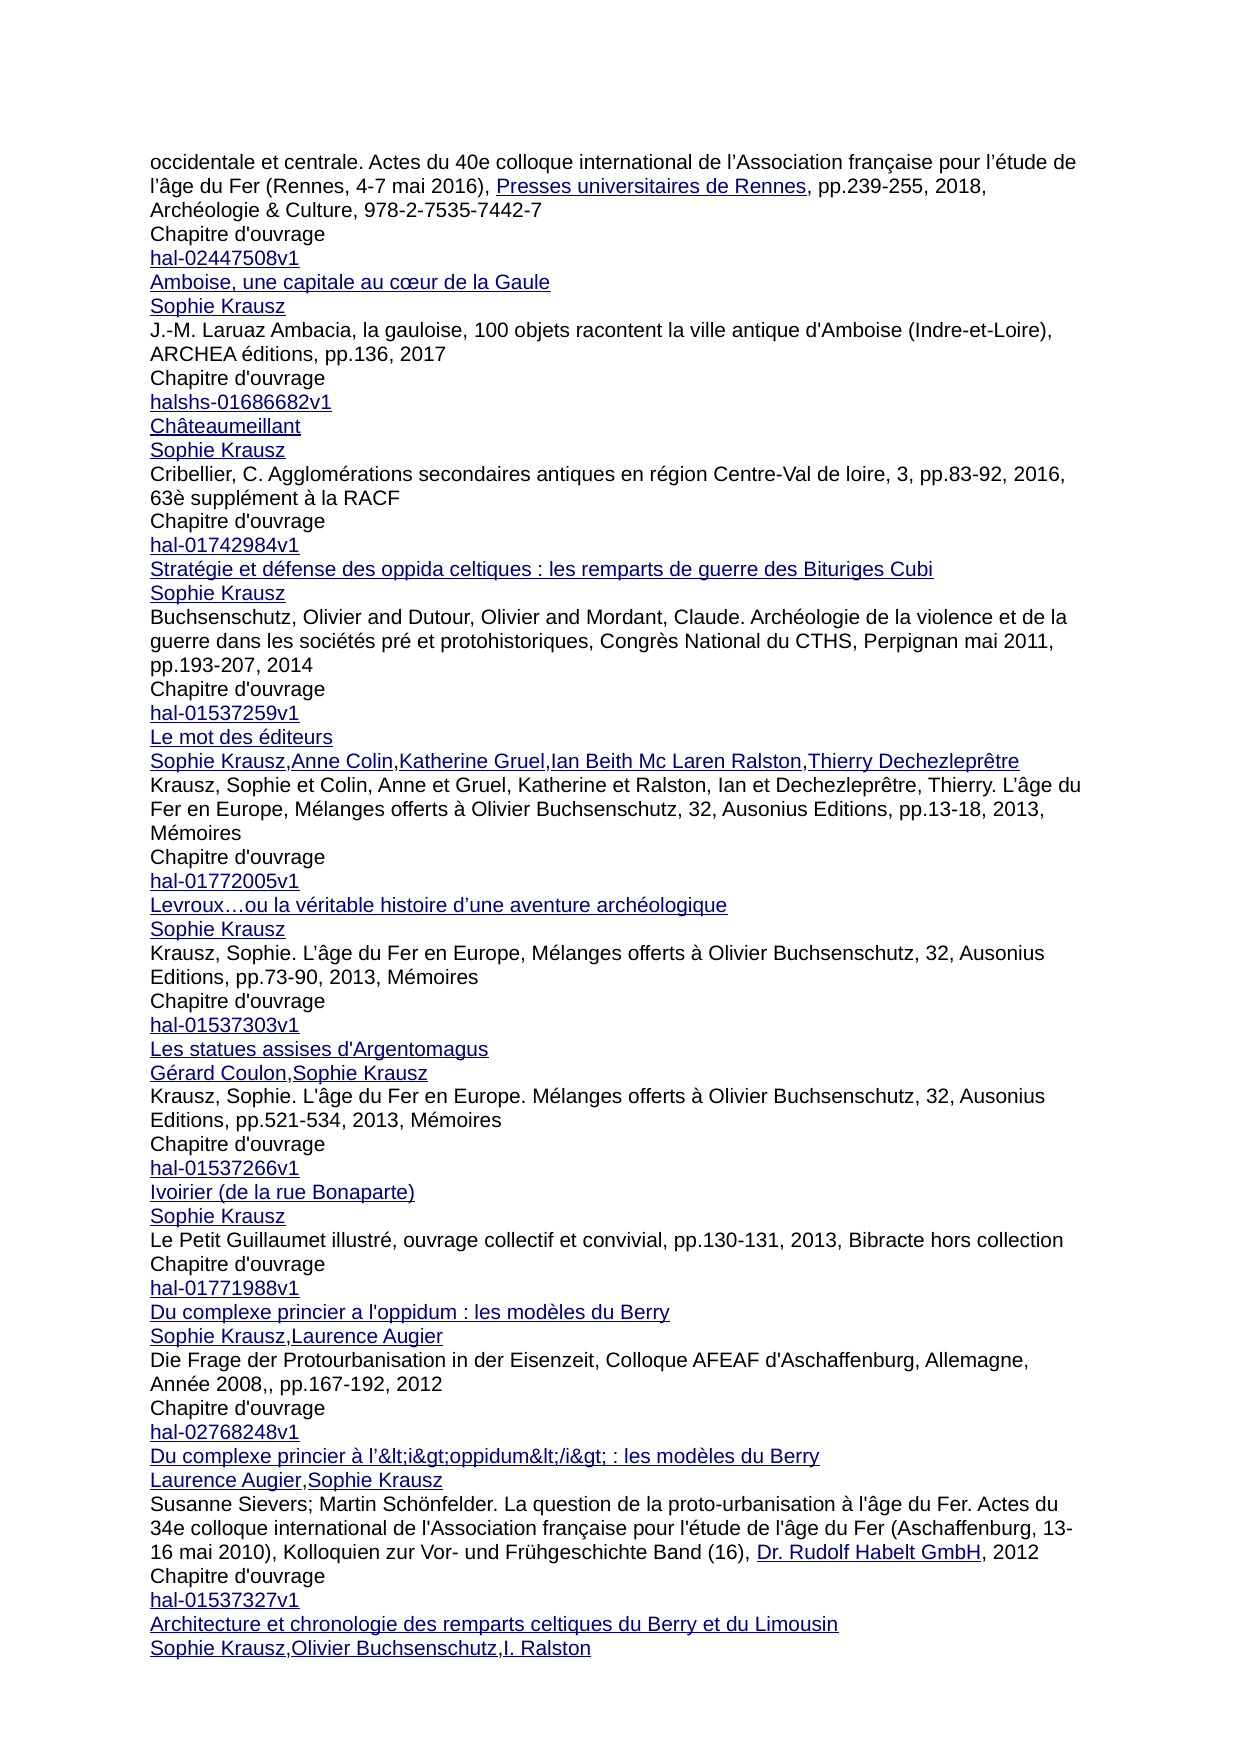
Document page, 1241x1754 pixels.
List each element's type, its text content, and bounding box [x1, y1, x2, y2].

table_cell Le mot des éditeurs Sophie Krausz,Anne Colin,Katherine Gruel,Ian Beith Mc Laren Ralston,Thierry Dechezleprêtre Krausz, Sophie et Colin, Anne et Gruel, Katherine et Ralston, Ian et Dechezleprêtre, Thierry. L’âge du Fer en Europe, Mélanges offerts à Olivier Buchsenschutz, 32, Ausonius Editions, pp.13-18, 2013, Mémoires Chapitre d'ouvrage hal-01772005v1 [150, 725, 1090, 893]
table_cell occidentale et centrale. Actes du 40e colloque international de l’Association française pour l’étude de l’âge du Fer (Rennes, 4-7 mai 2016), Presses universitaires de Rennes, pp.239-255, 2018, Archéologie & Culture, 978-2-7535-7442-7 Chapitre d'ouvrage hal-02447508v1 [150, 150, 1090, 270]
table_cell Les statues assises d'Argentomagus Gérard Coulon,Sophie Krausz Krausz, Sophie. L'âge du Fer en Europe. Mélanges offerts à Olivier Buchsenschutz, 32, Ausonius Editions, pp.521-534, 2013, Mémoires Chapitre d'ouvrage hal-01537266v1 [150, 1036, 1090, 1180]
table_cell Ivoirier (de la rue Bonaparte) Sophie Krausz Le Petit Guillaumet illustré, ouvrage collectif et convivial, pp.130-131, 2013, Bibracte hors collection Chapitre d'ouvrage hal-01771988v1 [150, 1180, 1090, 1300]
table_cell Levroux…ou la véritable histoire d’une aventure archéologique Sophie Krausz Krausz, Sophie. L’âge du Fer en Europe, Mélanges offerts à Olivier Buchsenschutz, 32, Ausonius Editions, pp.73-90, 2013, Mémoires Chapitre d'ouvrage hal-01537303v1 [150, 893, 1090, 1036]
table_cell Architecture et chronologie des remparts celtiques du Berry et du Limousin Sophie Krausz,Olivier Buchsenschutz,I. Ralston [150, 1611, 1090, 1659]
table_cell Du complexe princier a l'oppidum : les modèles du Berry Sophie Krausz,Laurence Augier Die Frage der Protourbanisation in der Eisenzeit, Colloque AFEAF d'Aschaffenburg, Allemagne, Année 2008,, pp.167-192, 2012 Chapitre d'ouvrage hal-02768248v1 [150, 1300, 1090, 1444]
table_cell Du complexe princier à l’&lt;i&gt;oppidum&lt;/i&gt; : les modèles du Berry Laurence Augier,Sophie Krausz Susanne Sievers; Martin Schönfelder. La question de la proto-urbanisation à l'âge du Fer. Actes du 34e colloque international de l'Association française pour l'étude de l'âge du Fer (Aschaffenburg, 13-16 mai 2010), Kolloquien zur Vor- und Frühgeschichte Band (16), Dr. Rudolf Habelt GmbH, 2012 Chapitre d'ouvrage hal-01537327v1 [150, 1444, 1090, 1611]
table_cell Stratégie et défense des oppida celtiques : les remparts de guerre des Bituriges Cubi Sophie Krausz Buchsenschutz, Olivier and Dutour, Olivier and Mordant, Claude. Archéologie de la violence et de la guerre dans les sociétés pré et protohistoriques, Congrès National du CTHS, Perpignan mai 2011, pp.193-207, 2014 Chapitre d'ouvrage hal-01537259v1 [150, 557, 1090, 725]
table_cell Amboise, une capitale au cœur de la Gaule Sophie Krausz J.-M. Laruaz Ambacia, la gauloise, 100 objets racontent la ville antique d'Amboise (Indre-et-Loire), ARCHEA éditions, pp.136, 2017 Chapitre d'ouvrage halshs-01686682v1 [150, 270, 1090, 413]
table_cell Châteaumeillant Sophie Krausz Cribellier, C. Agglomérations secondaires antiques en région Centre-Val de loire, 3, pp.83-92, 2016, 63è supplément à la RACF Chapitre d'ouvrage hal-01742984v1 [150, 414, 1090, 557]
